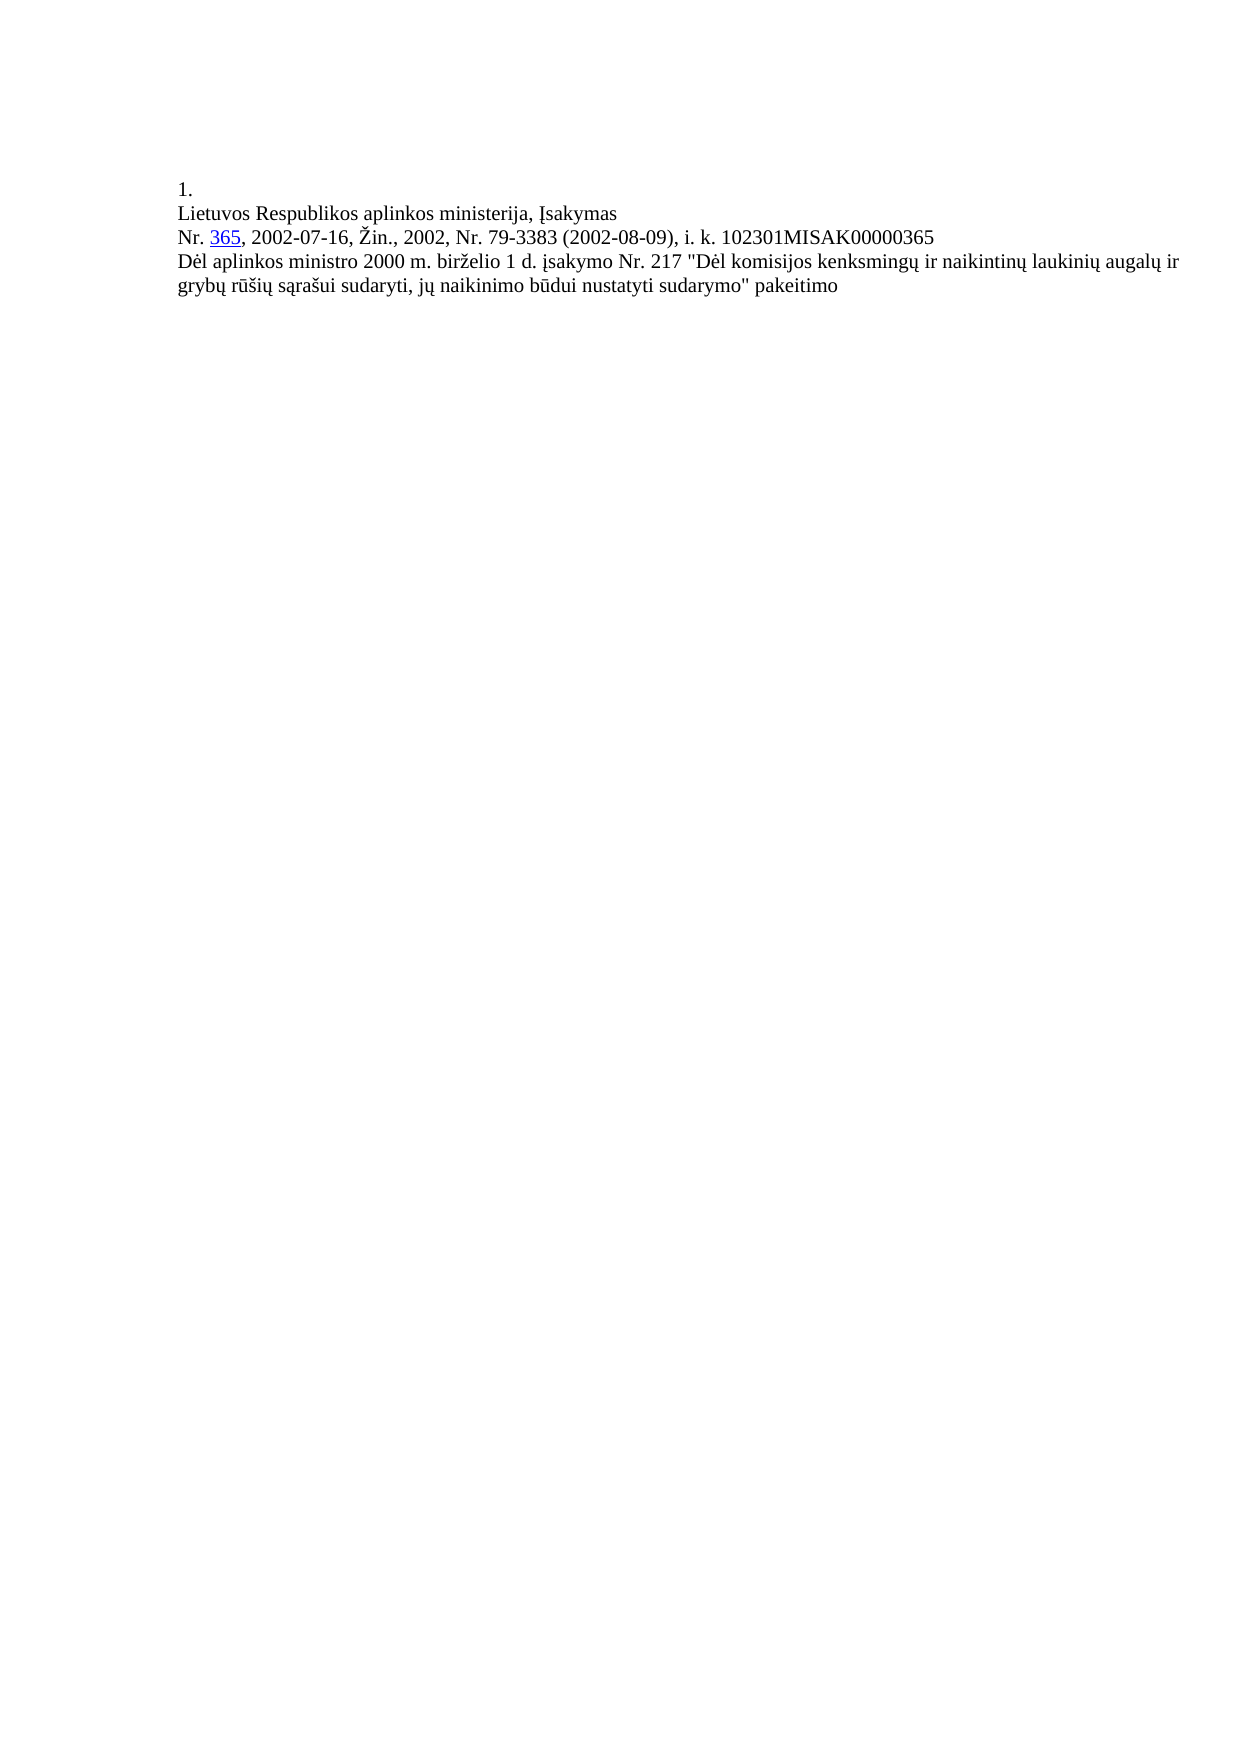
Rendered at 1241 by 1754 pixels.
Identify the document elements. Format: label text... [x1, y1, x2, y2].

text Nr. 365, 2002-07-16, Žin., 2002, Nr. 79-3383 (2002-08-09), i. k. 102301MISAK00000365 [177, 225, 1181, 249]
text 1. [177, 177, 1181, 201]
text Lietuvos Respublikos aplinkos ministerija, Įsakymas [177, 201, 1181, 225]
text Dėl aplinkos ministro 2000 m. birželio 1 d. įsakymo Nr. 217 "Dėl komisijos kenksmingų ir naikintinų laukinių augalų ir grybų rūšių sąrašui sudaryti, jų naikinimo būdui nustatyti sudarymo" pakeitimo [177, 249, 1181, 297]
